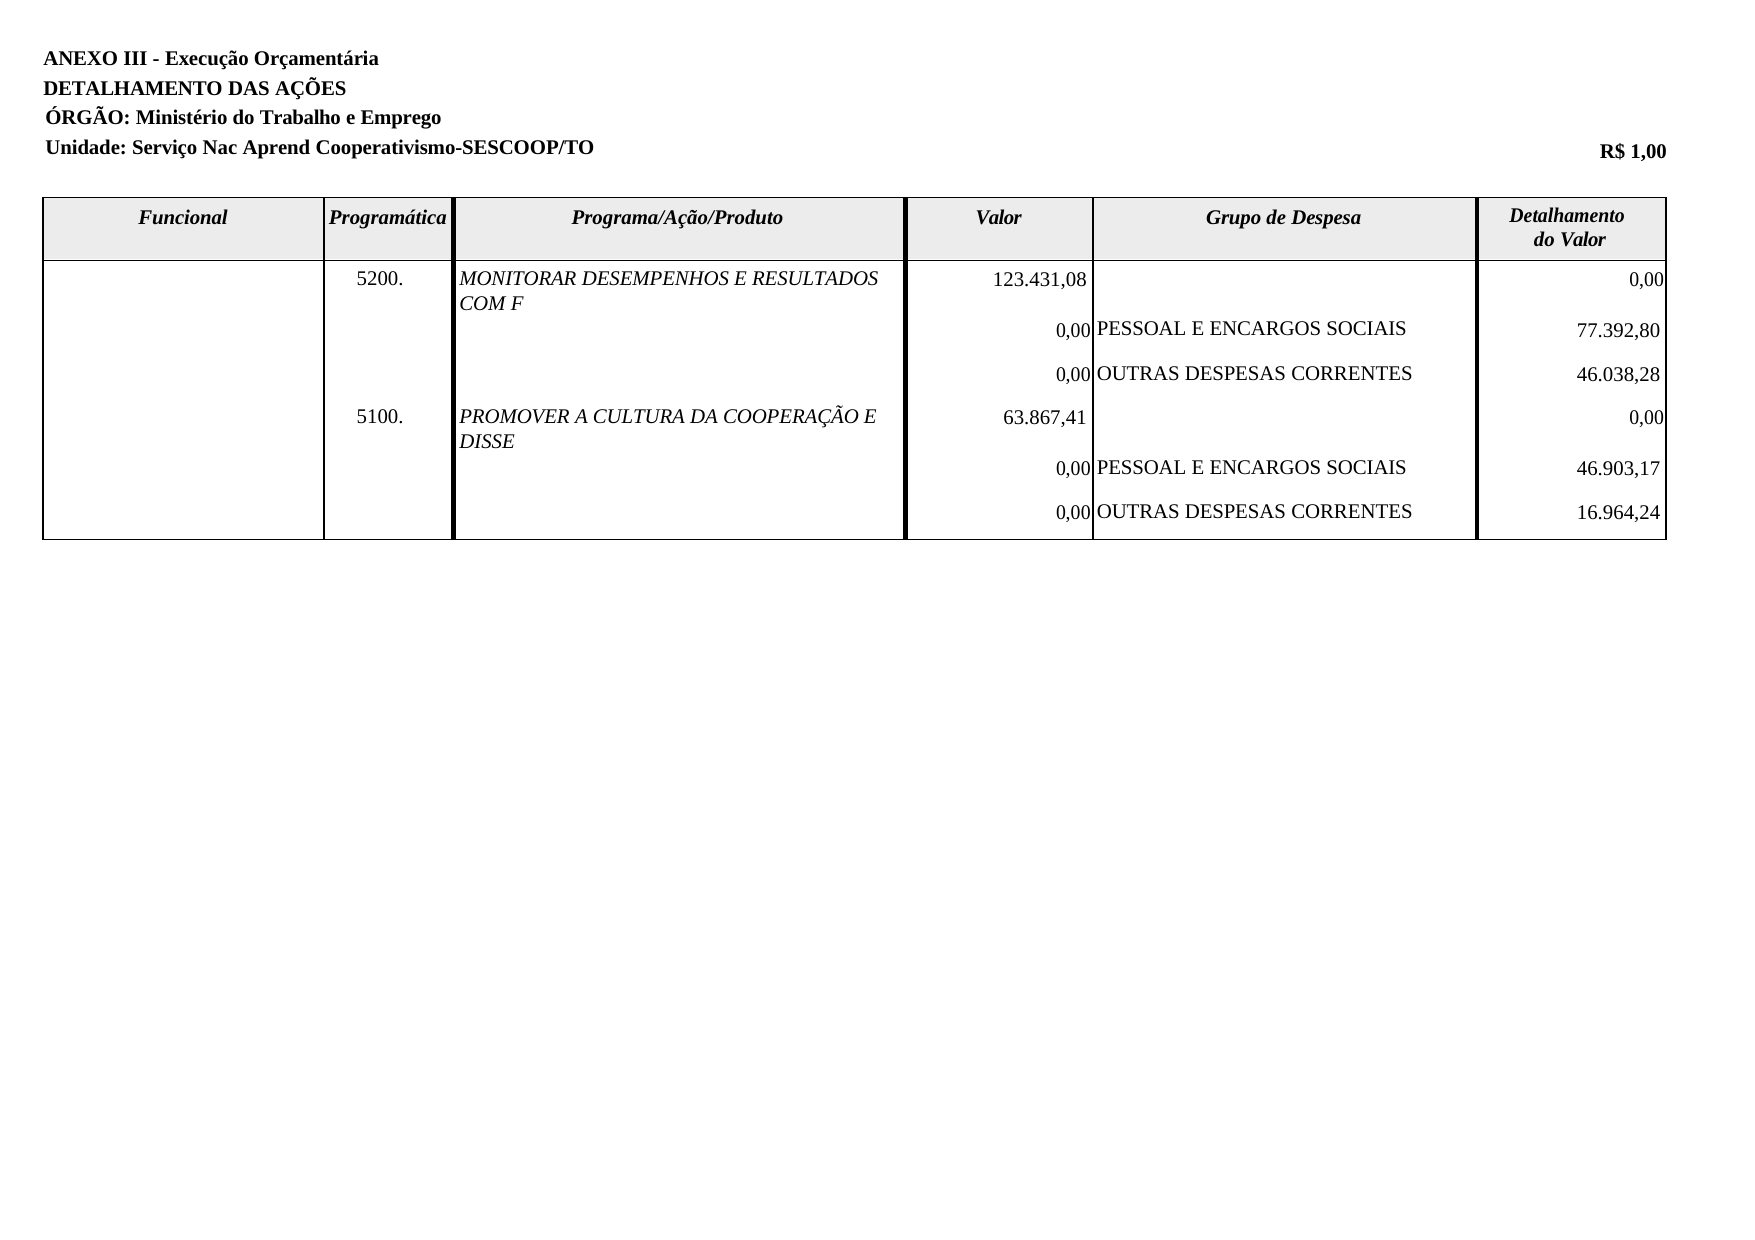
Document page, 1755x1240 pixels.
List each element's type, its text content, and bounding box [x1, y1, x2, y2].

table_cell 0,00 [1479, 394, 1665, 428]
table_cell OUTRAS DESPESAS CORRENTES [1094, 488, 1475, 539]
table_header Detalhamento do Valor [1479, 198, 1665, 259]
table_cell PROMOVER A CULTURA DA COOPERAÇÃO E [456, 394, 903, 428]
table_cell [325, 350, 451, 394]
table_cell 77.392,80 [1479, 315, 1665, 350]
table_cell 123.431,08 [908, 261, 1092, 290]
table_cell PESSOAL E ENCARGOS SOCIAIS [1094, 453, 1475, 488]
table_header Valor [908, 198, 1092, 259]
table_cell 16.964,24 [1479, 488, 1665, 539]
table_header Grupo de Despesa [1094, 198, 1475, 259]
table_cell DISSE [456, 429, 903, 539]
table_cell [908, 290, 1092, 315]
table_header Programática [325, 198, 451, 259]
table_cell [1479, 429, 1665, 453]
table_cell [456, 350, 903, 394]
table_cell 5100. [325, 394, 451, 539]
table_cell OUTRAS DESPESAS CORRENTES [1094, 350, 1475, 394]
table_cell [1479, 290, 1665, 315]
table_header Funcional [44, 198, 323, 259]
table_cell [325, 315, 451, 350]
table_header Programa/Ação/Produto [456, 198, 903, 259]
table_cell 63.867,41 [908, 394, 1092, 428]
table_cell PESSOAL E ENCARGOS SOCIAIS [1094, 261, 1475, 350]
table_cell 0,00 [908, 453, 1092, 488]
table_cell 0,00 [908, 350, 1092, 394]
table_cell [908, 429, 1092, 453]
table_cell MONITORAR DESEMPENHOS E RESULTADOS [456, 261, 903, 290]
table_cell 0,00 [1479, 261, 1665, 290]
table_cell 0,00 [908, 488, 1092, 539]
table_cell [456, 315, 903, 350]
table_cell [44, 261, 323, 539]
table_cell 46.903,17 [1479, 453, 1665, 488]
table_cell [1094, 394, 1475, 428]
table_cell [1094, 429, 1475, 453]
table_cell COM F [456, 290, 903, 315]
table_cell 5200. [325, 261, 451, 290]
table_cell 0,00 [908, 315, 1092, 350]
table_cell 46.038,28 [1479, 350, 1665, 394]
table_cell [325, 290, 451, 315]
